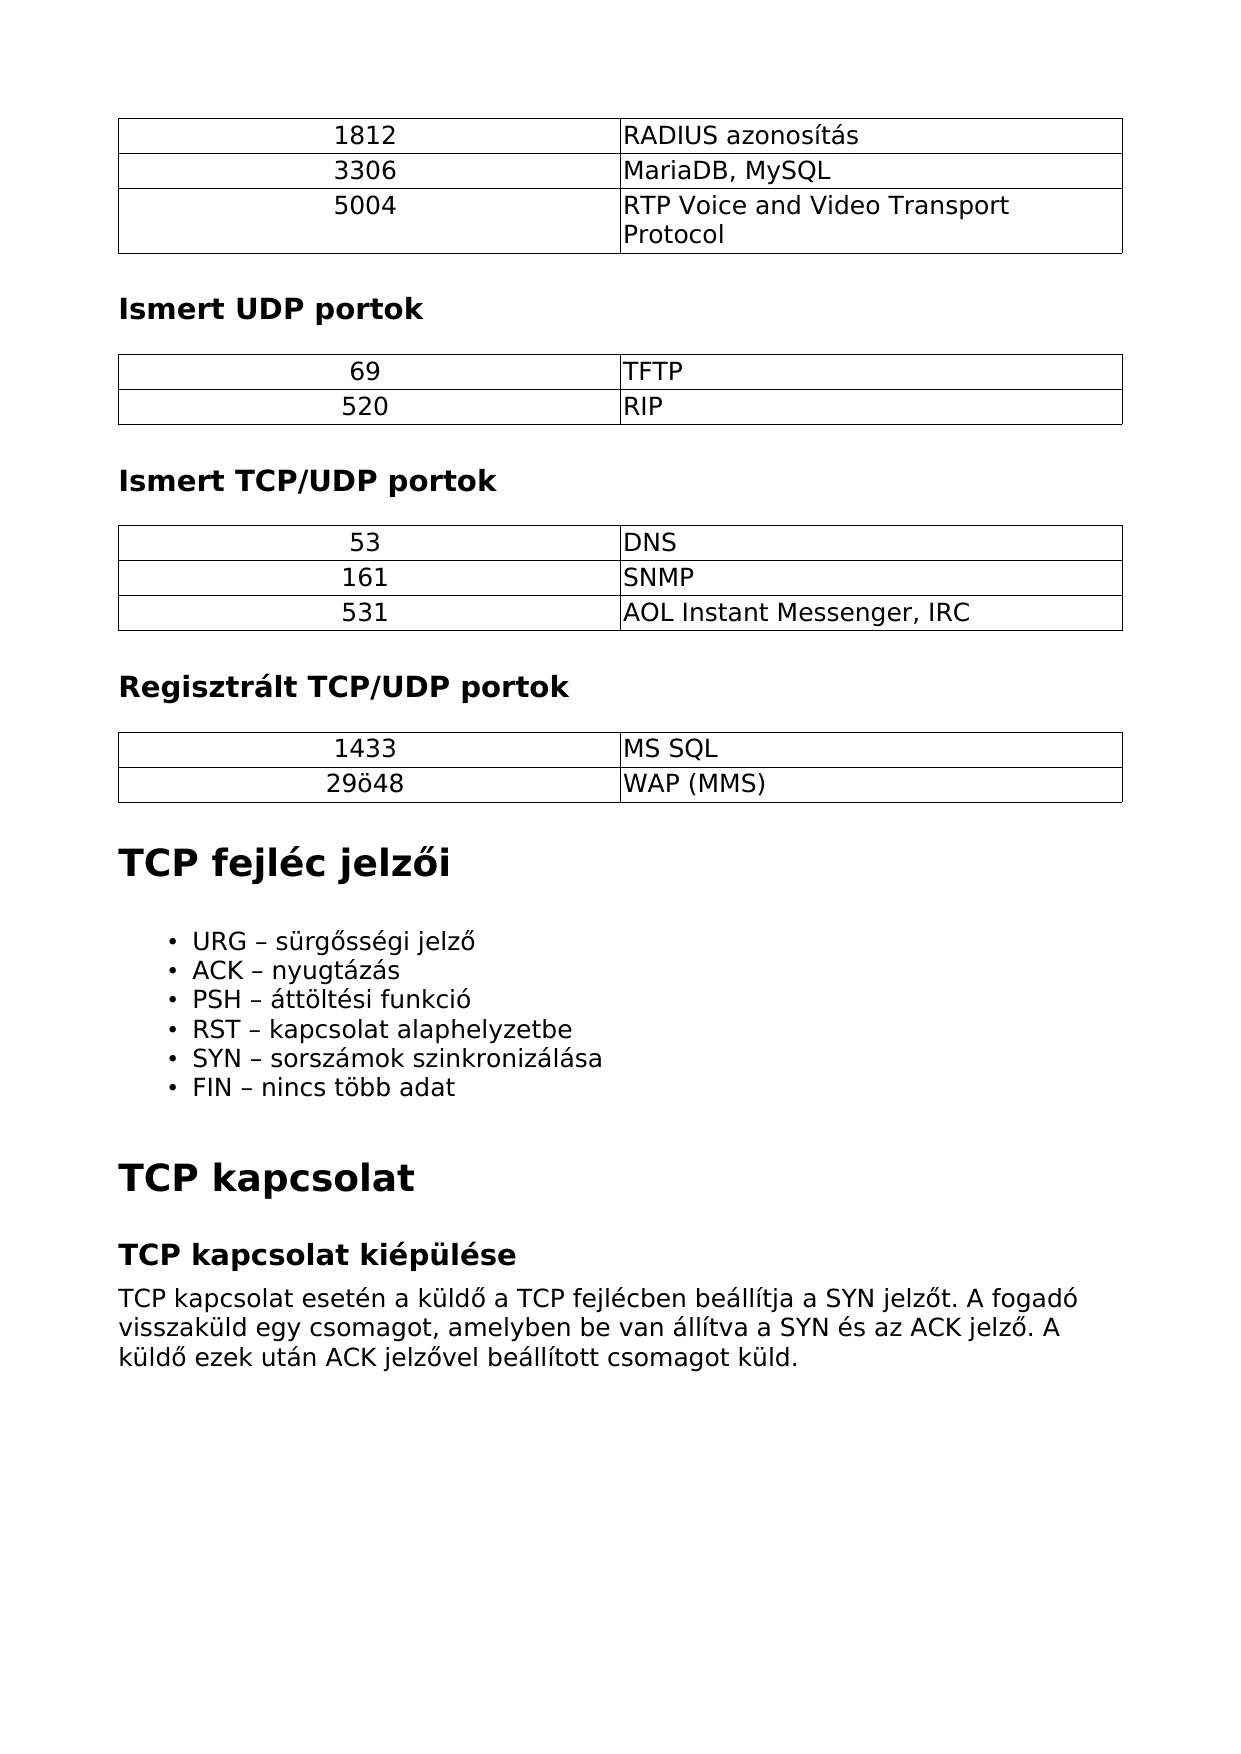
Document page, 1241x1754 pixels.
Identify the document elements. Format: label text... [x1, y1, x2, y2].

list ACK – nyugtázás [177, 956, 1122, 986]
table_cell 520 [119, 390, 620, 424]
subtitle Ismert UDP portok [118, 292, 1122, 326]
table_cell 531 [119, 596, 620, 630]
table_cell 1812 [119, 119, 620, 153]
subtitle Ismert TCP/UDP portok [118, 464, 1122, 498]
table_header 69 [119, 355, 620, 389]
subtitle TCP fejléc jelzői [118, 842, 1122, 885]
list FIN – nincs több adat [177, 1073, 1122, 1102]
list PSH – áttöltési funkció [177, 986, 1122, 1015]
list SYN – sorszámok szinkronizálása [177, 1044, 1122, 1073]
subtitle TCP kapcsolat kiépülése [118, 1238, 1122, 1272]
table_header MS SQL [621, 733, 1122, 767]
table_cell RIP [621, 390, 1122, 424]
table_cell AOL Instant Messenger, IRC [621, 596, 1122, 630]
table_header 1433 [119, 733, 620, 767]
table_cell MariaDB, MySQL [621, 154, 1122, 188]
table_cell 29ö48 [119, 768, 620, 802]
table_cell 3306 [119, 154, 620, 188]
list RST – kapcsolat alaphelyzetbe [177, 1015, 1122, 1044]
table_cell WAP (MMS) [621, 768, 1122, 802]
table_header TFTP [621, 355, 1122, 389]
list URG – sürgősségi jelző [177, 927, 1122, 956]
table_cell SNMP [621, 561, 1122, 595]
subtitle TCP kapcsolat [118, 1157, 1122, 1200]
table_cell RADIUS azonosítás [621, 119, 1122, 153]
subtitle Regisztrált TCP/UDP portok [118, 670, 1122, 704]
table_header DNS [621, 526, 1122, 560]
text TCP kapcsolat esetén a küldő a TCP fejlécben beállítja a SYN jelzőt. A fogadó visszaküld egy csomagot, amelyben be van állítva a SYN és az ACK jelző. A küldő ezek után ACK jelzővel beállított csomagot küld. [118, 1284, 1122, 1372]
table_cell RTP Voice and Video Transport Protocol [621, 189, 1122, 253]
table_cell 5004 [119, 189, 620, 253]
table_header 53 [119, 526, 620, 560]
table_cell 161 [119, 561, 620, 595]
